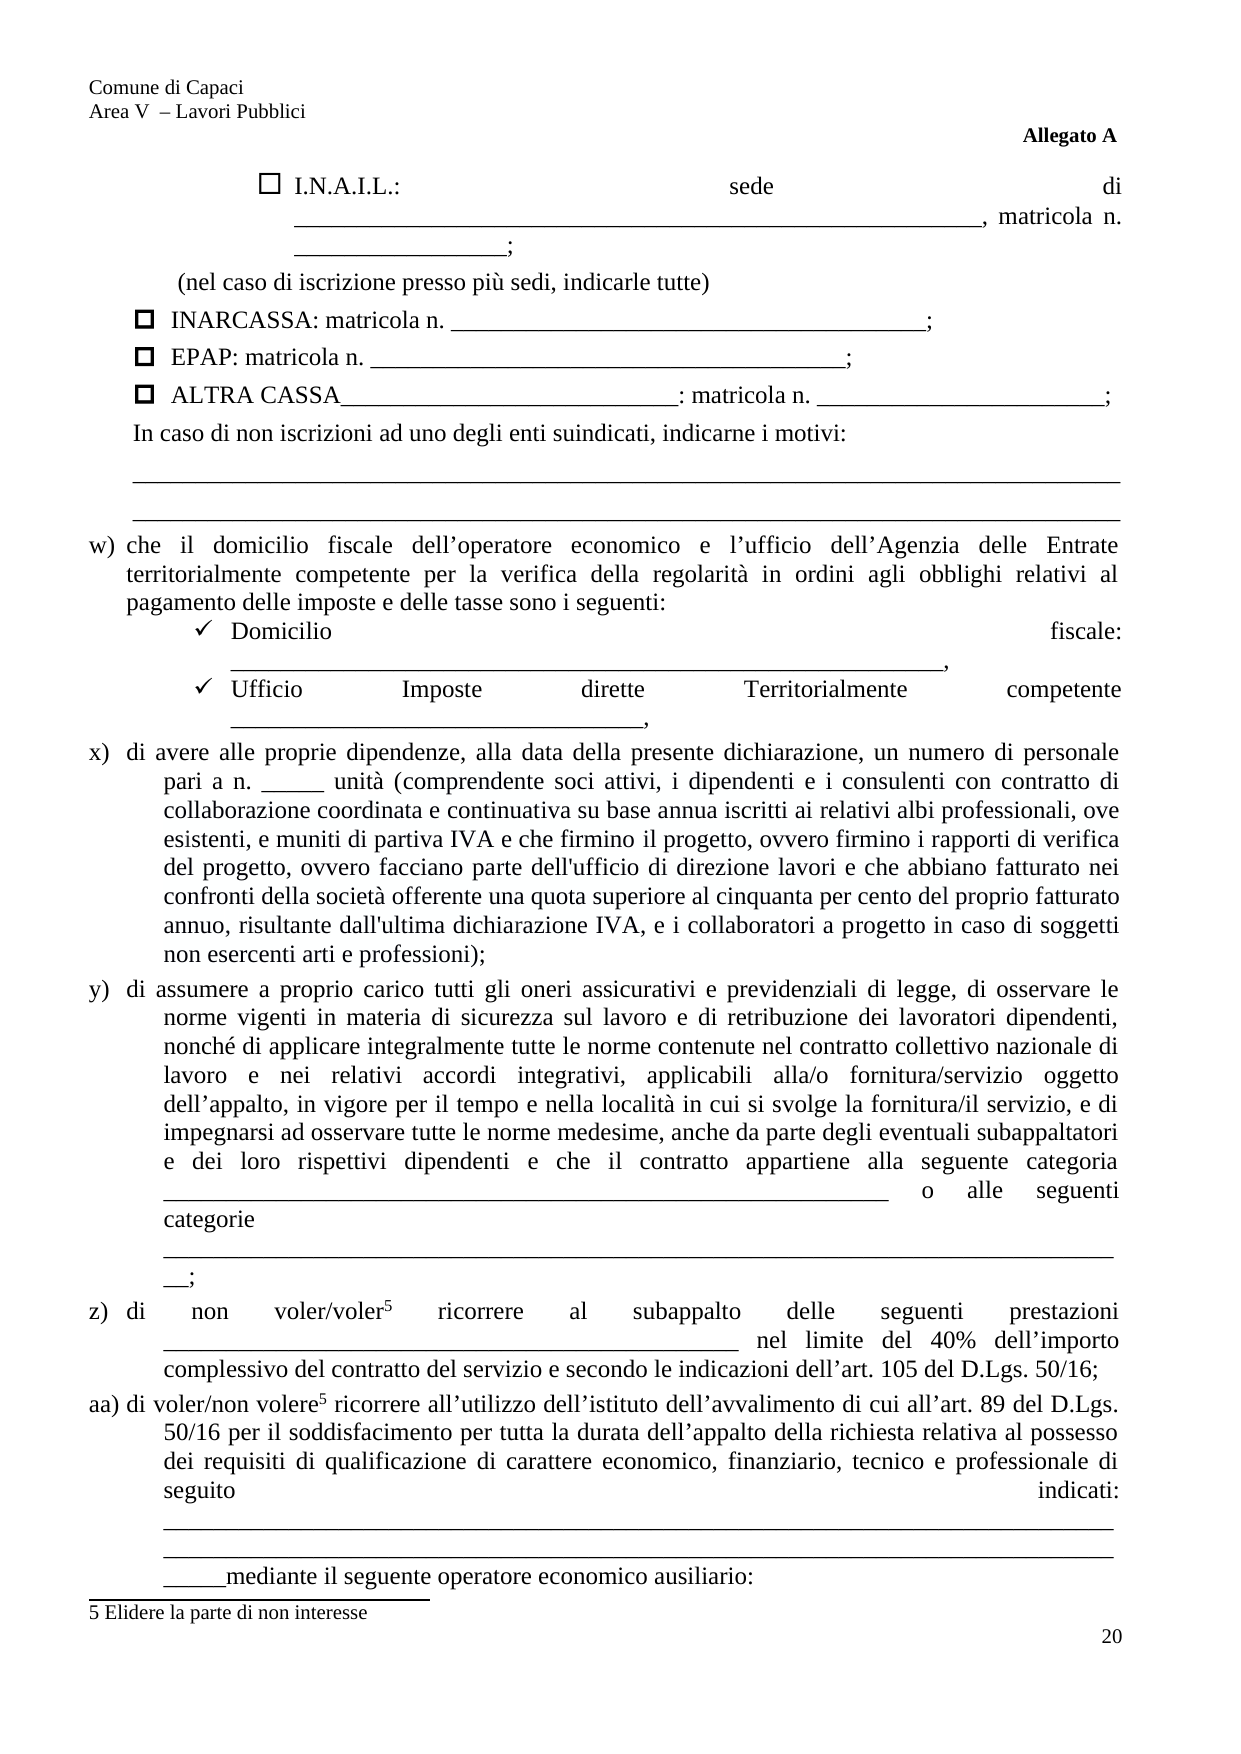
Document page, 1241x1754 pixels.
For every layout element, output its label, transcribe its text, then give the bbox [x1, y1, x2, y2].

list che il domicilio fiscale dell’operatore economico e l’ufficio dell’Agenzia delle Entrate territorialmente competente per la verifica della regolarità in ordini agli obblighi relativi al pagamento delle imposte e delle tasse sono i seguenti: [89, 530, 1120, 616]
list INARCASSA: matricola n. ______________________________________; [133, 296, 1122, 333]
text (nel caso di iscrizione presso più sedi, indicarle tutte) [148, 258, 1122, 296]
list di non voler/voler5 ricorrere al subappalto delle seguenti prestazioni ______________________________________________ nel limite del 40% dell’importo complessivo del contratto del servizio e secondo le indicazioni dell’art. 105 del D.Lgs. 50/16; [89, 1296, 1120, 1382]
list di avere alle proprie dipendenze, alla data della presente dichiarazione, un numero di personale pari a n. _____ unità (comprendente soci attivi, i dipendenti e i consulenti con contratto di collaborazione coordinata e continuativa su base annua iscritti ai relativi albi professionali, ove esistenti, e muniti di partiva IVA e che firmino il progetto, ovvero firmino i rapporti di verifica del progetto, ovvero facciano parte dell'ufficio di direzione lavori e che abbiano fatturato nei confronti della società offerente una quota superiore al cinquanta per cento del proprio fatturato annuo, risultante dall'ultima dichiarazione IVA, e i collaboratori a progetto in caso di soggetti non esercenti arti e professioni); [89, 737, 1120, 967]
list ALTRA CASSA___________________________: matricola n. _______________________; [133, 371, 1122, 408]
list di assumere a proprio carico tutti gli oneri assicurativi e previdenziali di legge, di osservare le norme vigenti in materia di sicurezza sul lavoro e di retribuzione dei lavoratori dipendenti, nonché di applicare integralmente tutte le norme contenute nel contratto collettivo nazionale di lavoro e nei relativi accordi integrativi, applicabili alla/o fornitura/servizio oggetto dell’appalto, in vigore per il tempo e nella località in cui si svolge la fornitura/il servizio, e di impegnarsi ad osservare tutte le norme medesime, anche da parte degli eventuali subappaltatori e dei loro rispettivi dipendenti e che il contratto appartiene alla seguente categoria __________________________________________________________ o alle seguenti categorie ______________________________________________________________________________; [89, 974, 1120, 1290]
text In caso di non iscrizioni ad uno degli enti suindicati, indicarne i motivi: ______________________________________________________________________________________________________________________________________________________________ [133, 408, 1122, 524]
list Domicilio fiscale: _________________________________________________________, [193, 616, 1122, 674]
list EPAP: matricola n. ______________________________________; [133, 333, 1122, 371]
list Ufficio Imposte dirette Territorialmente competente _________________________________, [193, 674, 1122, 731]
list di voler/non volere ricorrere all’utilizzo dell’istituto dell’avvalimento di cui all’art. 89 del D.Lgs. 50/16 per il soddisfacimento per tutta la durata dell’appalto della richiesta relativa al possesso dei requisiti di qualificazione di carattere economico, finanziario, tecnico e professionale di seguito indicati: _____________________________________________________________________________________________________________________________________________________________mediante il seguente operatore economico ausiliario: [89, 1389, 1120, 1590]
list I.N.A.I.L.: sede di _______________________________________________________, matricola n. _________________; [257, 171, 1122, 258]
list Elidere la parte di non interesse [89, 1600, 1122, 1624]
